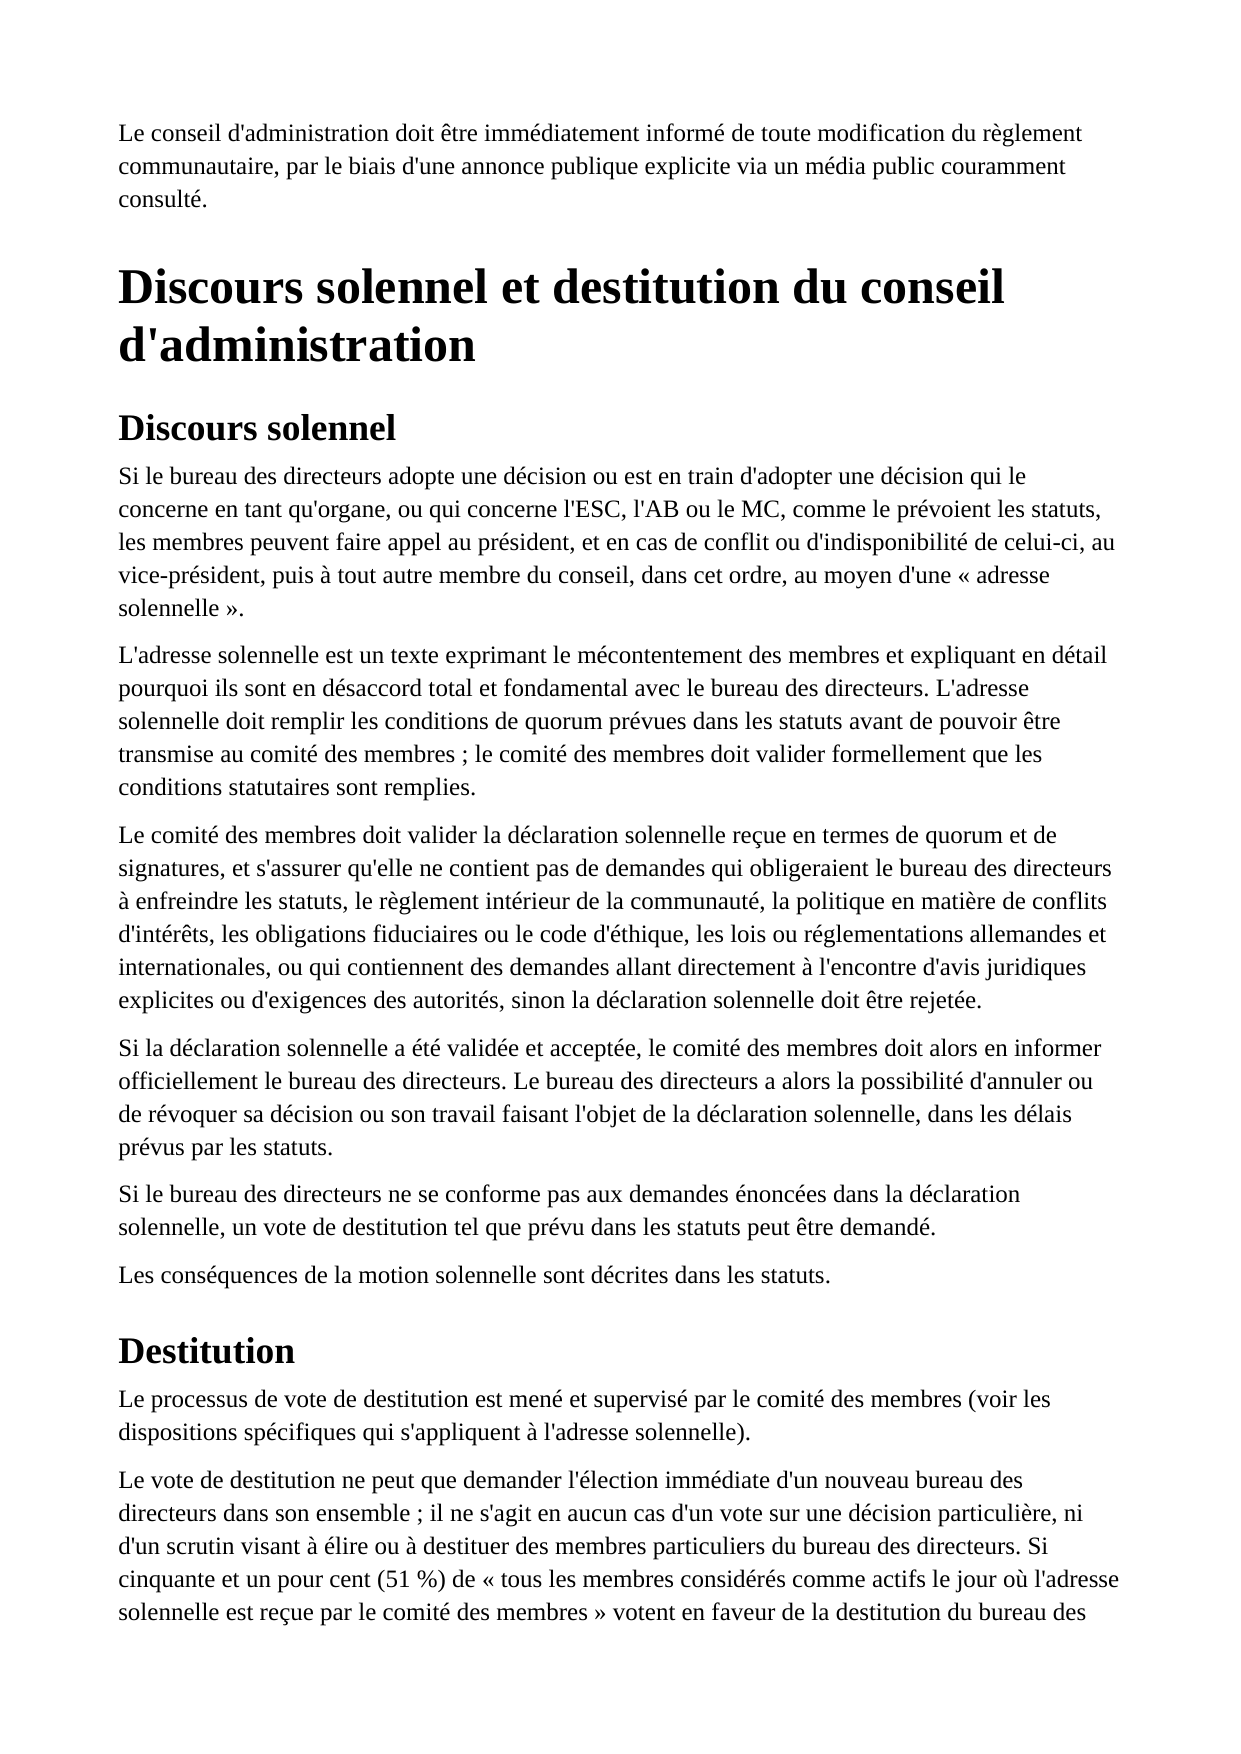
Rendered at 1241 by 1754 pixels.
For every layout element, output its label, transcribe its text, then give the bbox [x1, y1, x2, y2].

text Si le bureau des directeurs ne se conforme pas aux demandes énoncées dans la déclaration solennelle, un vote de destitution tel que prévu dans les statuts peut être demandé. [118, 1179, 1122, 1241]
text Le vote de destitution ne peut que demander l'élection immédiate d'un nouveau bureau des directeurs dans son ensemble ; il ne s'agit en aucun cas d'un vote sur une décision particulière, ni d'un scrutin visant à élire ou à destituer des membres particuliers du bureau des directeurs. Si cinquante et un pour cent (51 %) de « tous les membres considérés comme actifs le jour où l'adresse solennelle est reçue par le comité des membres » votent en faveur de la destitution du bureau des [118, 1465, 1122, 1626]
text Si le bureau des directeurs adopte une décision ou est en train d'adopter une décision qui le concerne en tant qu'organe, ou qui concerne l'ESC, l'AB ou le MC, comme le prévoient les statuts, les membres peuvent faire appel au président, et en cas de conflit ou d'indisponibilité de celui-ci, au vice-président, puis à tout autre membre du conseil, dans cet ordre, au moyen d'une « adresse solennelle ». [118, 461, 1122, 622]
text Le processus de vote de destitution est mené et supervisé par le comité des membres (voir les dispositions spécifiques qui s'appliquent à l'adresse solennelle). [118, 1384, 1122, 1446]
text Si la déclaration solennelle a été validée et acceptée, le comité des membres doit alors en informer officiellement le bureau des directeurs. Le bureau des directeurs a alors la possibilité d'annuler ou de révoquer sa décision ou son travail faisant l'objet de la déclaration solennelle, dans les délais prévus par les statuts. [118, 1033, 1122, 1161]
text Le conseil d'administration doit être immédiatement informé de toute modification du règlement communautaire, par le biais d'une annonce publique explicite via un média public couramment consulté. [118, 118, 1122, 213]
text Les conséquences de la motion solennelle sont décrites dans les statuts. [118, 1260, 1122, 1289]
text L'adresse solennelle est un texte exprimant le mécontentement des membres et expliquant en détail pourquoi ils sont en désaccord total et fondamental avec le bureau des directeurs. L'adresse solennelle doit remplir les conditions de quorum prévues dans les statuts avant de pouvoir être transmise au comité des membres ; le comité des membres doit valider formellement que les conditions statutaires sont remplies. [118, 640, 1122, 801]
text Le comité des membres doit valider la déclaration solennelle reçue en termes de quorum et de signatures, et s'assurer qu'elle ne contient pas de demandes qui obligeraient le bureau des directeurs à enfreindre les statuts, le règlement intérieur de la communauté, la politique en matière de conflits d'intérêts, les obligations fiduciaires ou le code d'éthique, les lois ou réglementations allemandes et internationales, ou qui contiennent des demandes allant directement à l'encontre d'avis juridiques explicites ou d'exigences des autorités, sinon la déclaration solennelle doit être rejetée. [118, 820, 1122, 1014]
subtitle Discours solennel [118, 405, 1122, 448]
subtitle Discours solennel et destitution du conseil d'administration [118, 257, 1122, 372]
subtitle Destitution [118, 1328, 1122, 1372]
